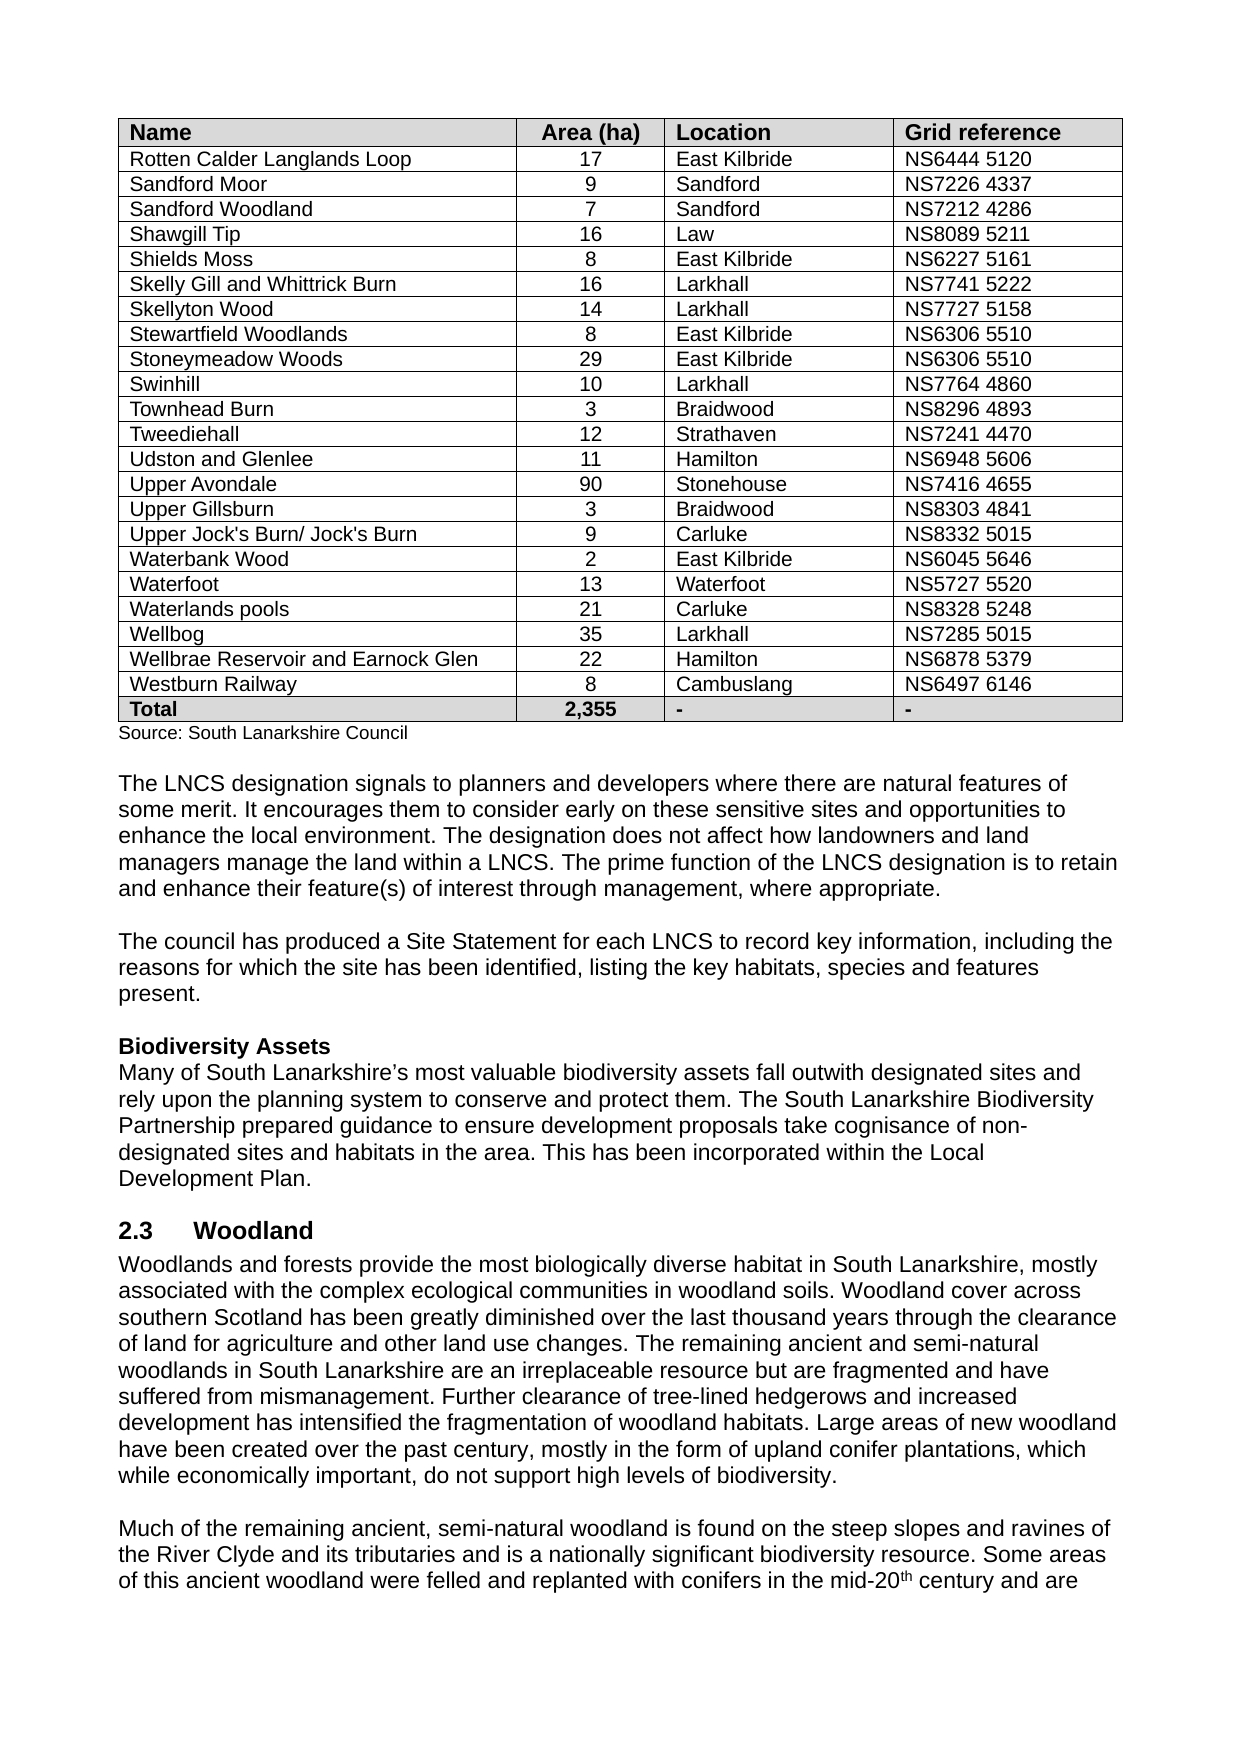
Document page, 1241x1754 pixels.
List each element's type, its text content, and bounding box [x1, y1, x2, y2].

table_cell Larkhall [665, 372, 893, 396]
table_cell 2 [517, 547, 664, 571]
table_cell NS6948 5606 [894, 447, 1122, 471]
table_cell NS6306 5510 [894, 347, 1122, 371]
table_cell NS7285 5015 [894, 622, 1122, 646]
table_cell 16 [517, 222, 664, 246]
table_cell 7 [517, 197, 664, 221]
table_cell 12 [517, 422, 664, 446]
table_cell NS6444 5120 [894, 147, 1122, 171]
table_cell East Kilbride [665, 147, 893, 171]
table_cell East Kilbride [665, 547, 893, 571]
table_cell Udston and Glenlee [119, 447, 516, 471]
table_cell NS8303 4841 [894, 497, 1122, 521]
table_cell 13 [517, 572, 664, 596]
table_cell NS7741 5222 [894, 272, 1122, 296]
table_cell 3 [517, 397, 664, 421]
table_cell Hamilton [665, 447, 893, 471]
table_cell NS6227 5161 [894, 247, 1122, 271]
table_cell Larkhall [665, 272, 893, 296]
table_cell NS7241 4470 [894, 422, 1122, 446]
table_cell Strathaven [665, 422, 893, 446]
text Source: South Lanarkshire Council [118, 722, 1122, 743]
table_cell Sandford Woodland [119, 197, 516, 221]
table_cell Cambuslang [665, 672, 893, 696]
table_cell 3 [517, 497, 664, 521]
table_cell East Kilbride [665, 247, 893, 271]
table_cell Sandford [665, 197, 893, 221]
table_cell NS8332 5015 [894, 522, 1122, 546]
table_cell Stewartfield Woodlands [119, 322, 516, 346]
table_cell Stoneymeadow Woods [119, 347, 516, 371]
table_cell Braidwood [665, 497, 893, 521]
table_cell Sandford [665, 172, 893, 196]
table_cell NS6045 5646 [894, 547, 1122, 571]
table_cell 9 [517, 522, 664, 546]
table_cell 2,355 [517, 697, 664, 721]
table_cell Upper Jock's Burn/ Jock's Burn [119, 522, 516, 546]
table_header Name [119, 119, 516, 146]
table_cell Total [119, 697, 516, 721]
table_cell East Kilbride [665, 347, 893, 371]
table_cell 9 [517, 172, 664, 196]
table_cell 21 [517, 597, 664, 621]
table_cell Hamilton [665, 647, 893, 671]
table_cell 8 [517, 672, 664, 696]
table_cell Shawgill Tip [119, 222, 516, 246]
table_cell 22 [517, 647, 664, 671]
table_cell - [894, 697, 1122, 721]
table_cell Law [665, 222, 893, 246]
table_header Location [665, 119, 893, 146]
table_cell 10 [517, 372, 664, 396]
table_cell 90 [517, 472, 664, 496]
table_cell Waterfoot [119, 572, 516, 596]
table_cell 16 [517, 272, 664, 296]
table_cell Braidwood [665, 397, 893, 421]
table_cell NS6878 5379 [894, 647, 1122, 671]
table_cell Tweediehall [119, 422, 516, 446]
table_cell NS8328 5248 [894, 597, 1122, 621]
table_cell Townhead Burn [119, 397, 516, 421]
table_cell Carluke [665, 597, 893, 621]
table_cell 29 [517, 347, 664, 371]
table_cell Rotten Calder Langlands Loop [119, 147, 516, 171]
text Many of South Lanarkshire’s most valuable biodiversity assets fall outwith designated sites and rely upon the planning system to conserve and protect them. The South Lanarkshire Biodiversity Partnership prepared guidance to ensure development proposals take cognisance of non-designated sites and habitats in the area. This has been incorporated within the Local Development Plan. [118, 1059, 1122, 1191]
table_cell NS6497 6146 [894, 672, 1122, 696]
text The council has produced a Site Statement for each LNCS to record key information, including the reasons for which the site has been identified, listing the key habitats, species and features present. [118, 928, 1122, 1007]
table_cell Waterlands pools [119, 597, 516, 621]
table_cell 8 [517, 247, 664, 271]
table_cell Wellbog [119, 622, 516, 646]
table_cell Sandford Moor [119, 172, 516, 196]
text Much of the remaining ancient, semi-natural woodland is found on the steep slopes and ravines of the River Clyde and its tributaries and is a nationally significant biodiversity resource. Some areas of this ancient woodland were felled and replanted with conifers in the mid-20th century and are [118, 1515, 1122, 1594]
table_cell NS5727 5520 [894, 572, 1122, 596]
table_cell Waterfoot [665, 572, 893, 596]
table_cell NS8089 5211 [894, 222, 1122, 246]
table_cell Upper Avondale [119, 472, 516, 496]
table_cell NS7416 4655 [894, 472, 1122, 496]
table_cell NS7212 4286 [894, 197, 1122, 221]
text Biodiversity Assets [118, 1033, 1122, 1059]
table_cell - [665, 697, 893, 721]
text Woodlands and forests provide the most biologically diverse habitat in South Lanarkshire, mostly associated with the complex ecological communities in woodland soils. Woodland cover across southern Scotland has been greatly diminished over the last thousand years through the clearance of land for agriculture and other land use changes. The remaining ancient and semi-natural woodlands in South Lanarkshire are an irreplaceable resource but are fragmented and have suffered from mismanagement. Further clearance of tree-lined hedgerows and increased development has intensified the fragmentation of woodland habitats. Large areas of new woodland have been created over the past century, mostly in the form of upland conifer plantations, which while economically important, do not support high levels of biodiversity. [118, 1251, 1122, 1488]
table_cell Larkhall [665, 622, 893, 646]
table_cell Swinhill [119, 372, 516, 396]
table_cell Carluke [665, 522, 893, 546]
table_cell NS7226 4337 [894, 172, 1122, 196]
subtitle 2.3 Woodland [118, 1216, 1122, 1245]
table_cell Skellyton Wood [119, 297, 516, 321]
table_cell Shields Moss [119, 247, 516, 271]
table_cell Westburn Railway [119, 672, 516, 696]
table_cell NS6306 5510 [894, 322, 1122, 346]
table_cell Larkhall [665, 297, 893, 321]
table_cell 14 [517, 297, 664, 321]
text The LNCS designation signals to planners and developers where there are natural features of some merit. It encourages them to consider early on these sensitive sites and opportunities to enhance the local environment. The designation does not affect how landowners and land managers manage the land within a LNCS. The prime function of the LNCS designation is to retain and enhance their feature(s) of interest through management, where appropriate. [118, 769, 1122, 901]
table_cell 17 [517, 147, 664, 171]
table_cell NS7727 5158 [894, 297, 1122, 321]
table_cell Waterbank Wood [119, 547, 516, 571]
table_cell Skelly Gill and Whittrick Burn [119, 272, 516, 296]
table_cell Upper Gillsburn [119, 497, 516, 521]
table_cell NS7764 4860 [894, 372, 1122, 396]
table_cell Wellbrae Reservoir and Earnock Glen [119, 647, 516, 671]
table_header Grid reference [894, 119, 1122, 146]
table_cell NS8296 4893 [894, 397, 1122, 421]
table_header Area (ha) [517, 119, 664, 146]
table_cell 8 [517, 322, 664, 346]
table_cell 11 [517, 447, 664, 471]
table_cell East Kilbride [665, 322, 893, 346]
table_cell 35 [517, 622, 664, 646]
table_cell Stonehouse [665, 472, 893, 496]
